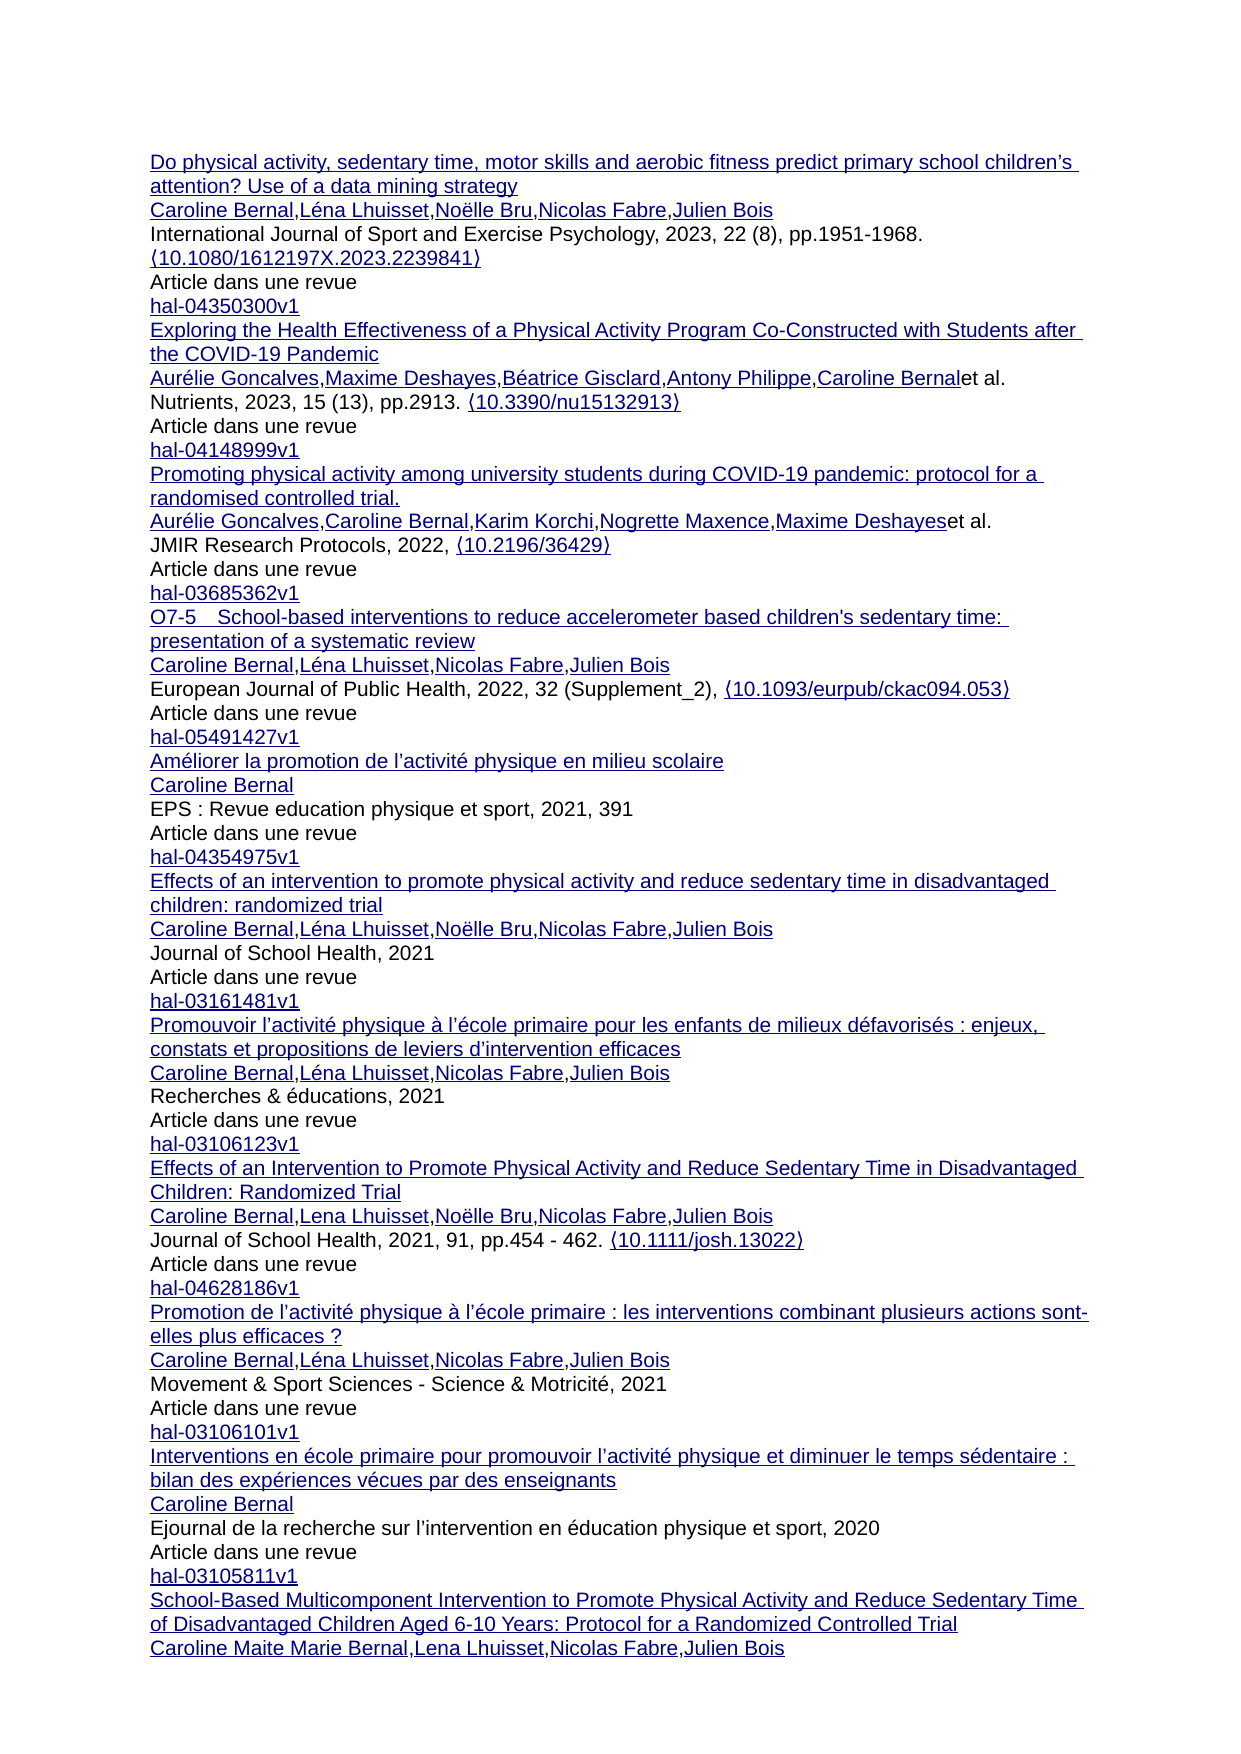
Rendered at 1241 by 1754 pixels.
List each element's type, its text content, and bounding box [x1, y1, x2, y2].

table_cell School-Based Multicomponent Intervention to Promote Physical Activity and Reduce Sedentary Time of Disadvantaged Children Aged 6-10 Years: Protocol for a Randomized Controlled Trial Caroline Maite Marie Bernal,Lena Lhuisset,Nicolas Fabre,Julien Bois [150, 1588, 1090, 1659]
table_cell Promoting physical activity among university students during COVID-19 pandemic: protocol for a randomised controlled trial. Aurélie Goncalves,Caroline Bernal,Karim Korchi,Nogrette Maxence,Maxime Deshayeset al. JMIR Research Protocols, 2022, ⟨10.2196/36429⟩ Article dans une revue hal-03685362v1 [150, 461, 1090, 605]
table_cell Interventions en école primaire pour promouvoir l’activité physique et diminuer le temps sédentaire : bilan des expériences vécues par des enseignants Caroline Bernal Ejournal de la recherche sur l’intervention en éducation physique et sport, 2020 Article dans une revue hal-03105811v1 [150, 1444, 1090, 1587]
table_cell Do physical activity, sedentary time, motor skills and aerobic fitness predict primary school children’s attention? Use of a data mining strategy Caroline Bernal,Léna Lhuisset,Noëlle Bru,Nicolas Fabre,Julien Bois International Journal of Sport and Exercise Psychology, 2023, 22 (8), pp.1951-1968. ⟨10.1080/1612197X.2023.2239841⟩ Article dans une revue hal-04350300v1 [150, 150, 1090, 318]
table_cell O7-5 School-based interventions to reduce accelerometer based children's sedentary time: presentation of a systematic review Caroline Bernal,Léna Lhuisset,Nicolas Fabre,Julien Bois European Journal of Public Health, 2022, 32 (Supplement_2), ⟨10.1093/eurpub/ckac094.053⟩ Article dans une revue hal-05491427v1 [150, 605, 1090, 749]
table_cell Exploring the Health Effectiveness of a Physical Activity Program Co-Constructed with Students after the COVID-19 Pandemic Aurélie Goncalves,Maxime Deshayes,Béatrice Gisclard,Antony Philippe,Caroline Bernalet al. Nutrients, 2023, 15 (13), pp.2913. ⟨10.3390/nu15132913⟩ Article dans une revue hal-04148999v1 [150, 318, 1090, 461]
table_cell Améliorer la promotion de l’activité physique en milieu scolaire Caroline Bernal EPS : Revue education physique et sport, 2021, 391 Article dans une revue hal-04354975v1 [150, 749, 1090, 869]
table_cell Promouvoir l’activité physique à l’école primaire pour les enfants de milieux défavorisés : enjeux, constats et propositions de leviers d’intervention efficaces Caroline Bernal,Léna Lhuisset,Nicolas Fabre,Julien Bois Recherches & éducations, 2021 Article dans une revue hal-03106123v1 [150, 1013, 1090, 1156]
table_cell Promotion de l’activité physique à l’école primaire : les interventions combinant plusieurs actions sont-elles plus efficaces ? Caroline Bernal,Léna Lhuisset,Nicolas Fabre,Julien Bois Movement & Sport Sciences - Science & Motricité, 2021 Article dans une revue hal-03106101v1 [150, 1300, 1090, 1444]
table_cell Effects of an intervention to promote physical activity and reduce sedentary time in disadvantaged children: randomized trial Caroline Bernal,Léna Lhuisset,Noëlle Bru,Nicolas Fabre,Julien Bois Journal of School Health, 2021 Article dans une revue hal-03161481v1 [150, 869, 1090, 1012]
table_cell Effects of an Intervention to Promote Physical Activity and Reduce Sedentary Time in Disadvantaged Children: Randomized Trial Caroline Bernal,Lena Lhuisset,Noëlle Bru,Nicolas Fabre,Julien Bois Journal of School Health, 2021, 91, pp.454 - 462. ⟨10.1111/josh.13022⟩ Article dans une revue hal-04628186v1 [150, 1156, 1090, 1300]
